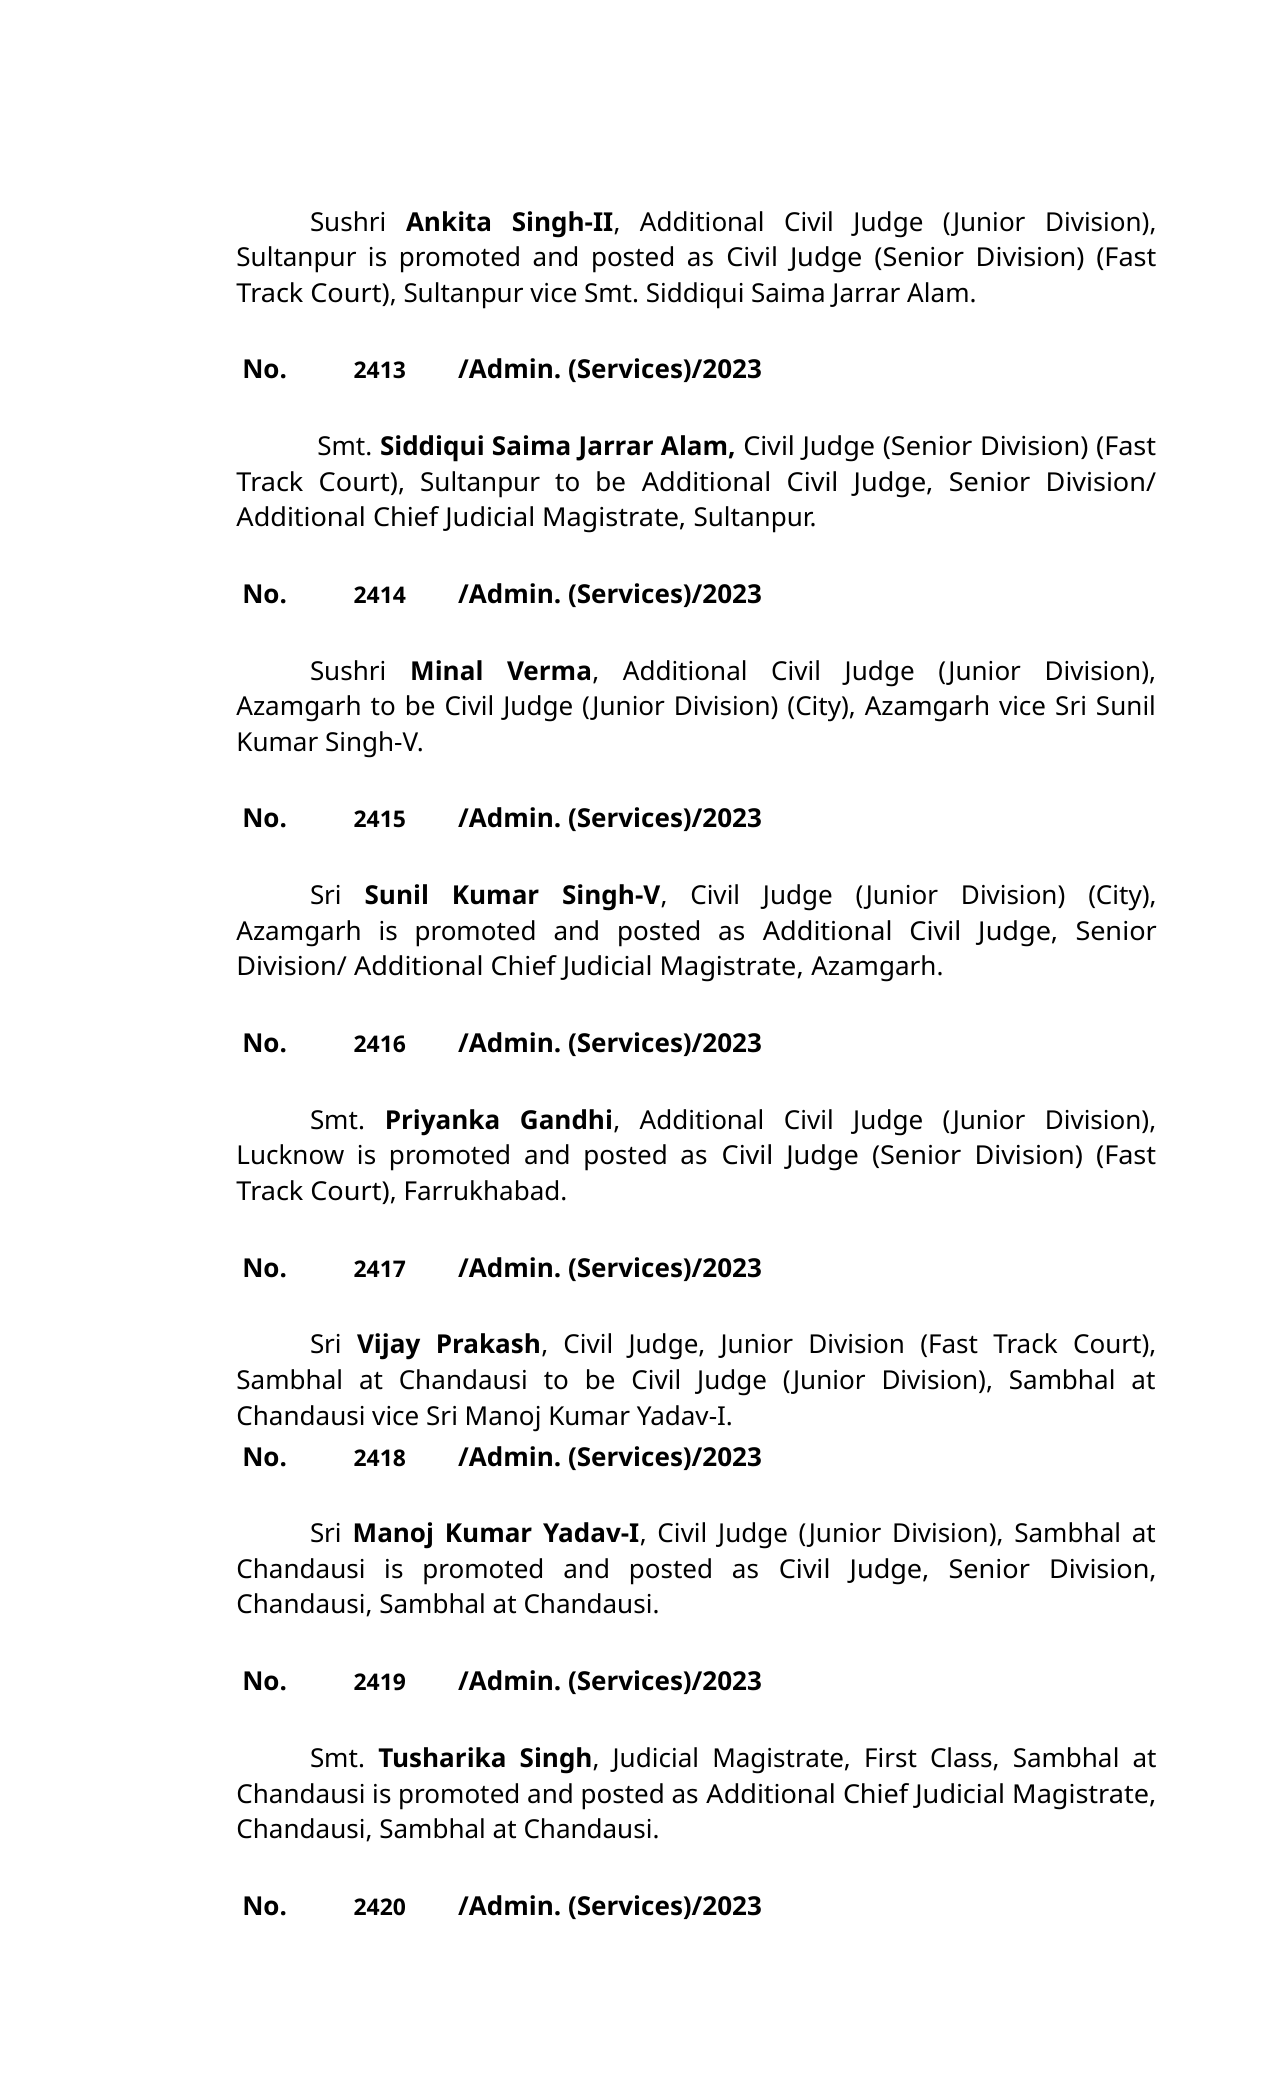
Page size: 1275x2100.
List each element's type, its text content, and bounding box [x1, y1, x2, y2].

table_header [310, 1244, 452, 1291]
table_header [310, 1019, 452, 1066]
text Sri Manoj Kumar Yadav-I, Civil Judge (Junior Division), Sambhal at Chandausi is promoted and posted as Civil Judge, Senior Division, Chandausi, Sambhal at Chandausi. [236, 1515, 1157, 1622]
table_header No. [236, 1019, 310, 1066]
text Sri Vijay Prakash, Civil Judge, Junior Division (Fast Track Court), Sambhal at Chandausi to be Civil Judge (Junior Division), Sambhal at Chandausi vice Sri Manoj Kumar Yadav-I. [236, 1326, 1157, 1433]
table_header [310, 794, 452, 841]
text Sri Sunil Kumar Singh-V, Civil Judge (Junior Division) (City), Azamgarh is promoted and posted as Additional Civil Judge, Senior Division/ Additional Chief Judicial Magistrate, Azamgarh. [236, 877, 1157, 983]
table_header /Admin. (Services)/2023 [452, 1657, 795, 1704]
table_header /Admin. (Services)/2023 [452, 1244, 795, 1291]
table_header [310, 1657, 452, 1704]
table_header /Admin. (Services)/2023 [452, 570, 795, 617]
text Smt. Priyanka Gandhi, Additional Civil Judge (Junior Division), Lucknow is promoted and posted as Civil Judge (Senior Division) (Fast Track Court), Farrukhabad. [236, 1101, 1157, 1208]
table_header /Admin. (Services)/2023 [452, 1433, 795, 1479]
table_header [310, 570, 452, 617]
table_header No. [236, 1657, 310, 1704]
table_header /Admin. (Services)/2023 [452, 345, 795, 392]
text Smt. Tusharika Singh, Judicial Magistrate, First Class, Sambhal at Chandausi is promoted and posted as Additional Chief Judicial Magistrate, Chandausi, Sambhal at Chandausi. [236, 1740, 1157, 1846]
table_header /Admin. (Services)/2023 [452, 794, 795, 841]
table_header [310, 1433, 452, 1479]
table_header No. [236, 1433, 310, 1479]
table_header /Admin. (Services)/2023 [452, 1019, 795, 1066]
table_header No. [236, 1882, 310, 1929]
table_header [310, 1882, 452, 1929]
text Sushri Ankita Singh-II, Additional Civil Judge (Junior Division), Sultanpur is promoted and posted as Civil Judge (Senior Division) (Fast Track Court), Sultanpur vice Smt. Siddiqui Saima Jarrar Alam. [236, 203, 1157, 310]
table_header No. [236, 1244, 310, 1291]
table_header No. [236, 570, 310, 617]
table_header [310, 345, 452, 392]
table_header /Admin. (Services)/2023 [452, 1882, 795, 1929]
table_header No. [236, 794, 310, 841]
text Smt. Siddiqui Saima Jarrar Alam, Civil Judge (Senior Division) (Fast Track Court), Sultanpur to be Additional Civil Judge, Senior Division/ Additional Chief Judicial Magistrate, Sultanpur. [236, 428, 1157, 534]
table_header No. [236, 345, 310, 392]
text Sushri Minal Verma, Additional Civil Judge (Junior Division), Azamgarh to be Civil Judge (Junior Division) (City), Azamgarh vice Sri Sunil Kumar Singh-V. [236, 652, 1157, 759]
